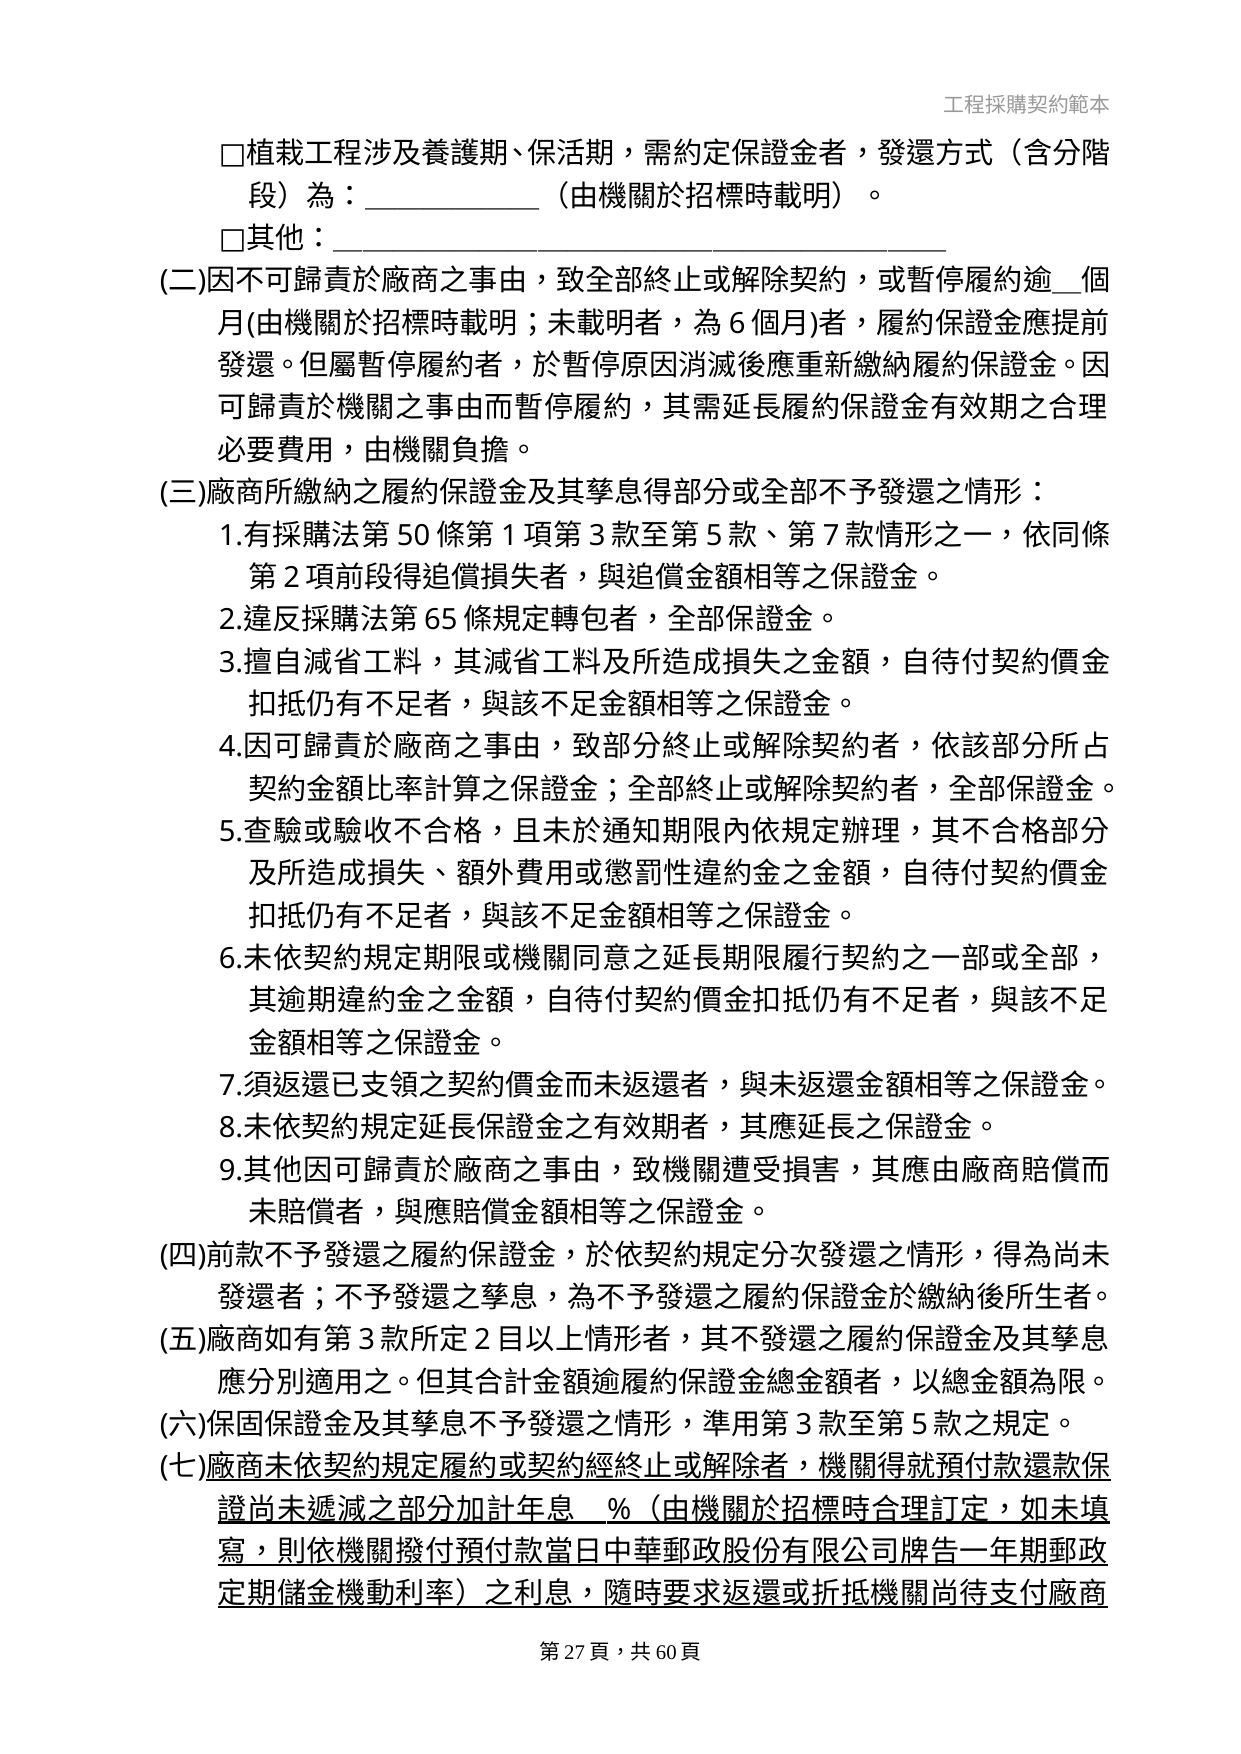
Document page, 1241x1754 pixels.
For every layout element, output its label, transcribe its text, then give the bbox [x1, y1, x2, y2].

text 3.擅自減省工料，其減省工料及所造成損失之金額，自待付契約價金扣抵仍有不足者，與該不足金額相等之保證金。 [218, 638, 1110, 723]
text 1.有採購法第50條第1項第3款至第5款、第7款情形之一，依同條第2項前段得追償損失者，與追償金額相等之保證金。 [218, 511, 1110, 596]
text (三)廠商所繳納之履約保證金及其孳息得部分或全部不予發還之情形： [159, 469, 1110, 511]
text (二)因不可歸責於廠商之事由，致全部終止或解除契約，或暫停履約逾＿個月(由機關於招標時載明；未載明者，為6個月)者，履約保證金應提前發還。但屬暫停履約者，於暫停原因消滅後應重新繳納履約保證金。因可歸責於機關之事由而暫停履約，其需延長履約保證金有效期之合理必要費用，由機關負擔。 [159, 257, 1110, 469]
text (七)廠商未依契約規定履約或契約經終止或解除者，機關得就預付款還款保證尚未遞減之部分加計年息＿%（由機關於招標時合理訂定，如未填寫，則依機關撥付預付款當日中華郵政股份有限公司牌告一年期郵政定期儲金機動利率）之利息，隨時要求返還或折抵機關尚待支付廠商 [159, 1443, 1110, 1612]
text 7.須返還已支領之契約價金而未返還者，與未返還金額相等之保證金。 [218, 1062, 1110, 1104]
text (六)保固保證金及其孳息不予發還之情形，準用第3款至第5款之規定。 [159, 1400, 1110, 1443]
text 2.違反採購法第65條規定轉包者，全部保證金。 [218, 596, 1110, 638]
text □植栽工程涉及養護期、保活期，需約定保證金者，發還方式（含分階段）為：＿＿＿＿＿＿（由機關於招標時載明）。 [218, 130, 1110, 214]
text □其他：＿＿＿＿＿＿＿＿＿＿＿＿＿＿＿＿＿＿＿＿＿ [218, 214, 1110, 257]
text (四)前款不予發還之履約保證金，於依契約規定分次發還之情形，得為尚未發還者；不予發還之孳息，為不予發還之履約保證金於繳納後所生者。 [159, 1231, 1110, 1316]
text 4.因可歸責於廠商之事由，致部分終止或解除契約者，依該部分所占契約金額比率計算之保證金；全部終止或解除契約者，全部保證金。 [218, 723, 1110, 808]
text 8.未依契約規定延長保證金之有效期者，其應延長之保證金。 [218, 1104, 1110, 1146]
text 9.其他因可歸責於廠商之事由，致機關遭受損害，其應由廠商賠償而未賠償者，與應賠償金額相等之保證金。 [218, 1146, 1110, 1231]
text (五)廠商如有第3款所定2目以上情形者，其不發還之履約保證金及其孳息應分別適用之。但其合計金額逾履約保證金總金額者，以總金額為限。 [159, 1316, 1110, 1400]
text 6.未依契約規定期限或機關同意之延長期限履行契約之一部或全部，其逾期違約金之金額，自待付契約價金扣抵仍有不足者，與該不足金額相等之保證金。 [218, 934, 1110, 1062]
text 5.查驗或驗收不合格，且未於通知期限內依規定辦理，其不合格部分及所造成損失、額外費用或懲罰性違約金之金額，自待付契約價金扣抵仍有不足者，與該不足金額相等之保證金。 [218, 808, 1110, 934]
